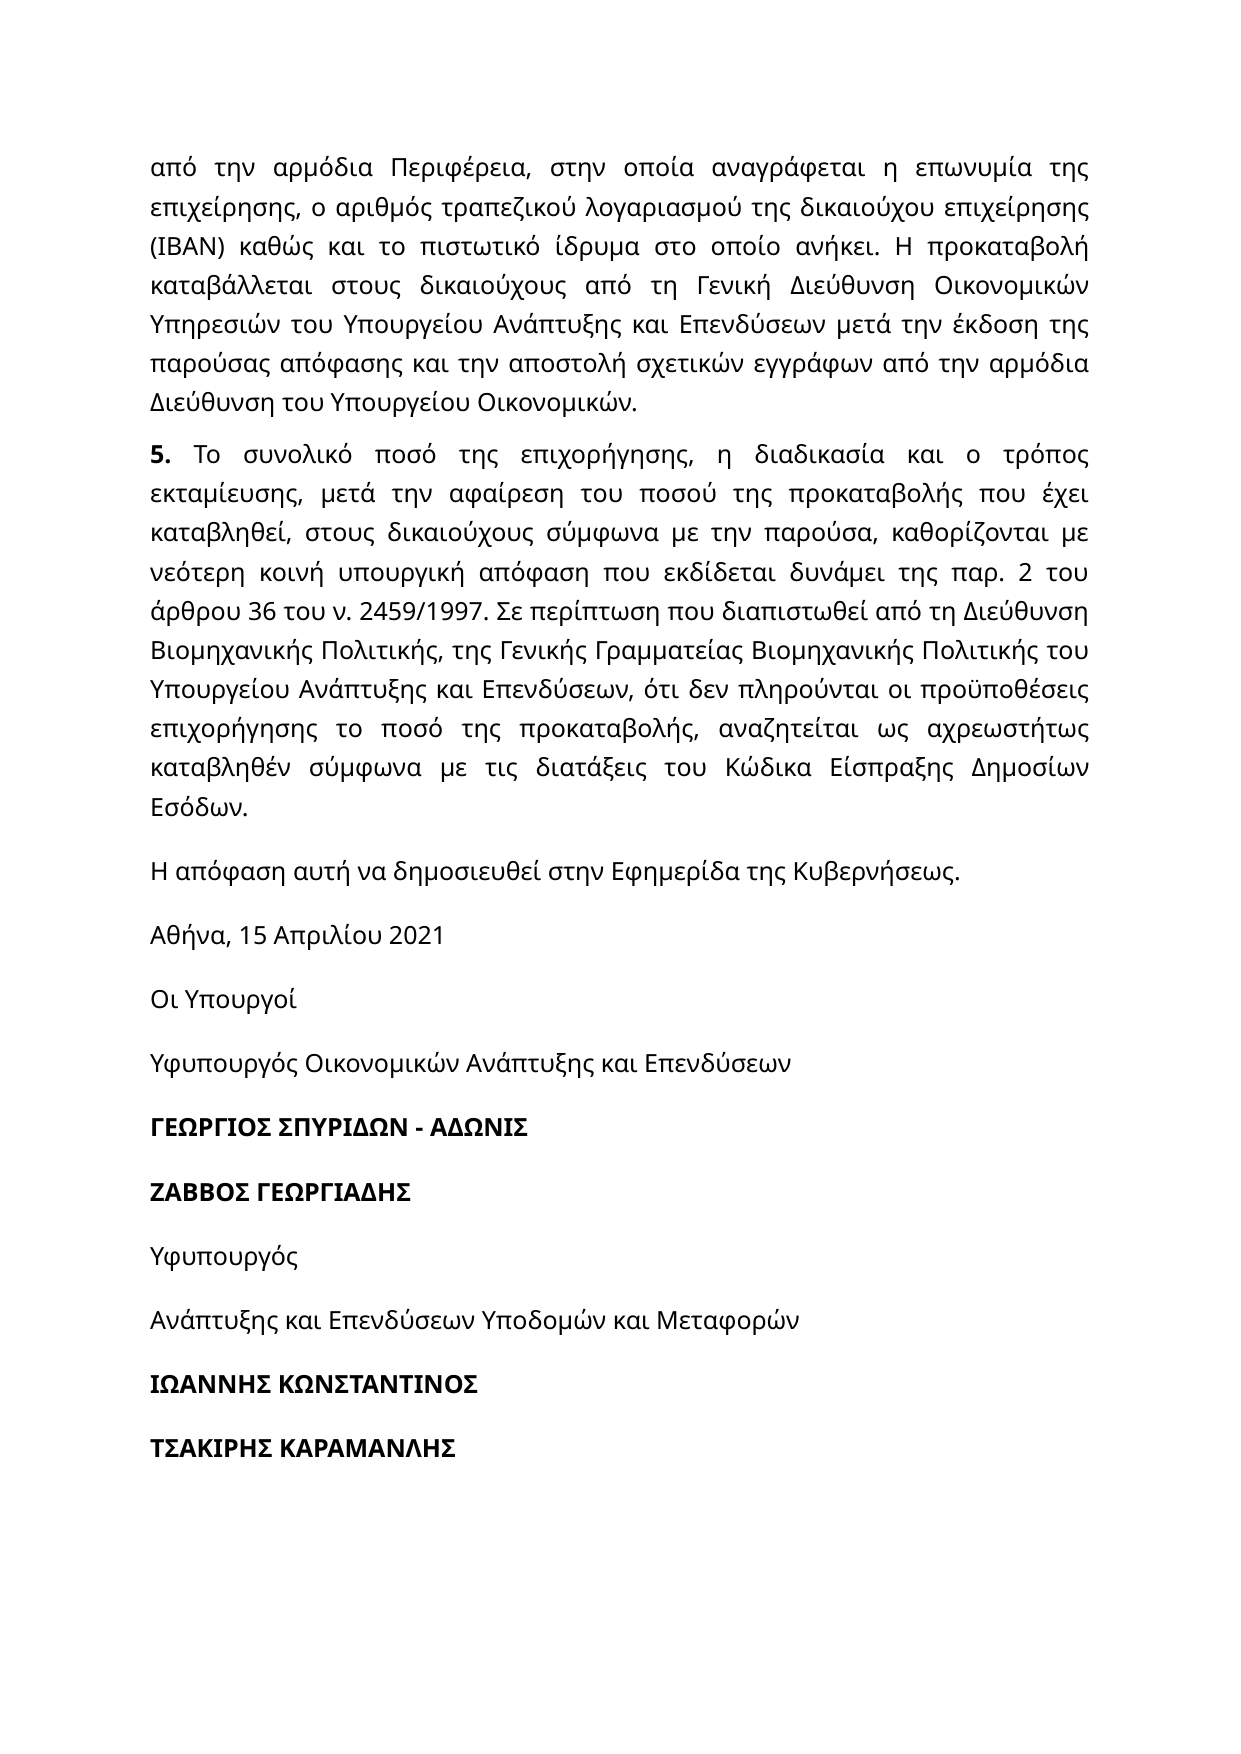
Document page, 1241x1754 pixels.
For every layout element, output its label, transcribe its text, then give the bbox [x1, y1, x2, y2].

text Οι Υπουργοί [150, 982, 1090, 1016]
text ΤΣΑΚΙΡΗΣ ΚΑΡΑΜΑΝΛΗΣ [150, 1431, 1090, 1465]
text από την αρμόδια Περιφέρεια, στην οποία αναγράφεται η επωνυμία της επιχείρησης, ο αριθμός τραπεζικού λογαριασμού της δικαιούχου επιχείρησης (IBAN) καθώς και το πιστωτικό ίδρυμα στο οποίο ανήκει. Η προκαταβολή καταβάλλεται στους δικαιούχους από τη Γενική Διεύθυνση Οικονομικών Υπηρεσιών του Υπουργείου Ανάπτυξης και Επενδύσεων μετά την έκδοση της παρούσας απόφασης και την αποστολή σχετικών εγγράφων από την αρμόδια Διεύθυνση του Υπουργείου Οικονομικών. [150, 150, 1090, 419]
text Αθήνα, 15 Απριλίου 2021 [150, 917, 1090, 952]
text Υφυπουργός [150, 1238, 1090, 1272]
text Ανάπτυξης και Επενδύσεων Υποδομών και Μεταφορών [150, 1302, 1090, 1337]
text ΓΕΩΡΓΙΟΣ ΣΠΥΡΙΔΩΝ - ΑΔΩΝΙΣ [150, 1110, 1090, 1144]
text Η απόφαση αυτή να δημοσιευθεί στην Εφημερίδα της Κυβερνήσεως. [150, 853, 1090, 887]
text ΖΑΒΒΟΣ ΓΕΩΡΓΙΑΔΗΣ [150, 1174, 1090, 1208]
text Υφυπουργός Οικονομικών Ανάπτυξης και Επενδύσεων [150, 1046, 1090, 1080]
text ΙΩΑΝΝΗΣ ΚΩΝΣΤΑΝΤΙΝΟΣ [150, 1367, 1090, 1401]
text 5. Το συνολικό ποσό της επιχορήγησης, η διαδικασία και ο τρόπος εκταμίευσης, μετά την αφαίρεση του ποσού της προκαταβολής που έχει καταβληθεί, στους δικαιούχους σύμφωνα με την παρούσα, καθορίζονται με νεότερη κοινή υπουργική απόφαση που εκδίδεται δυνάμει της παρ. 2 του άρθρου 36 του ν. 2459/1997. Σε περίπτωση που διαπιστωθεί από τη Διεύθυνση Βιομηχανικής Πολιτικής, της Γενικής Γραμματείας Βιομηχανικής Πολιτικής του Υπουργείου Ανάπτυξης και Επενδύσεων, ότι δεν πληρούνται οι προϋποθέσεις επιχορήγησης το ποσό της προκαταβολής, αναζητείται ως αχρεωστήτως καταβληθέν σύμφωνα με τις διατάξεις του Κώδικα Είσπραξης Δημοσίων Εσόδων. [150, 437, 1090, 823]
